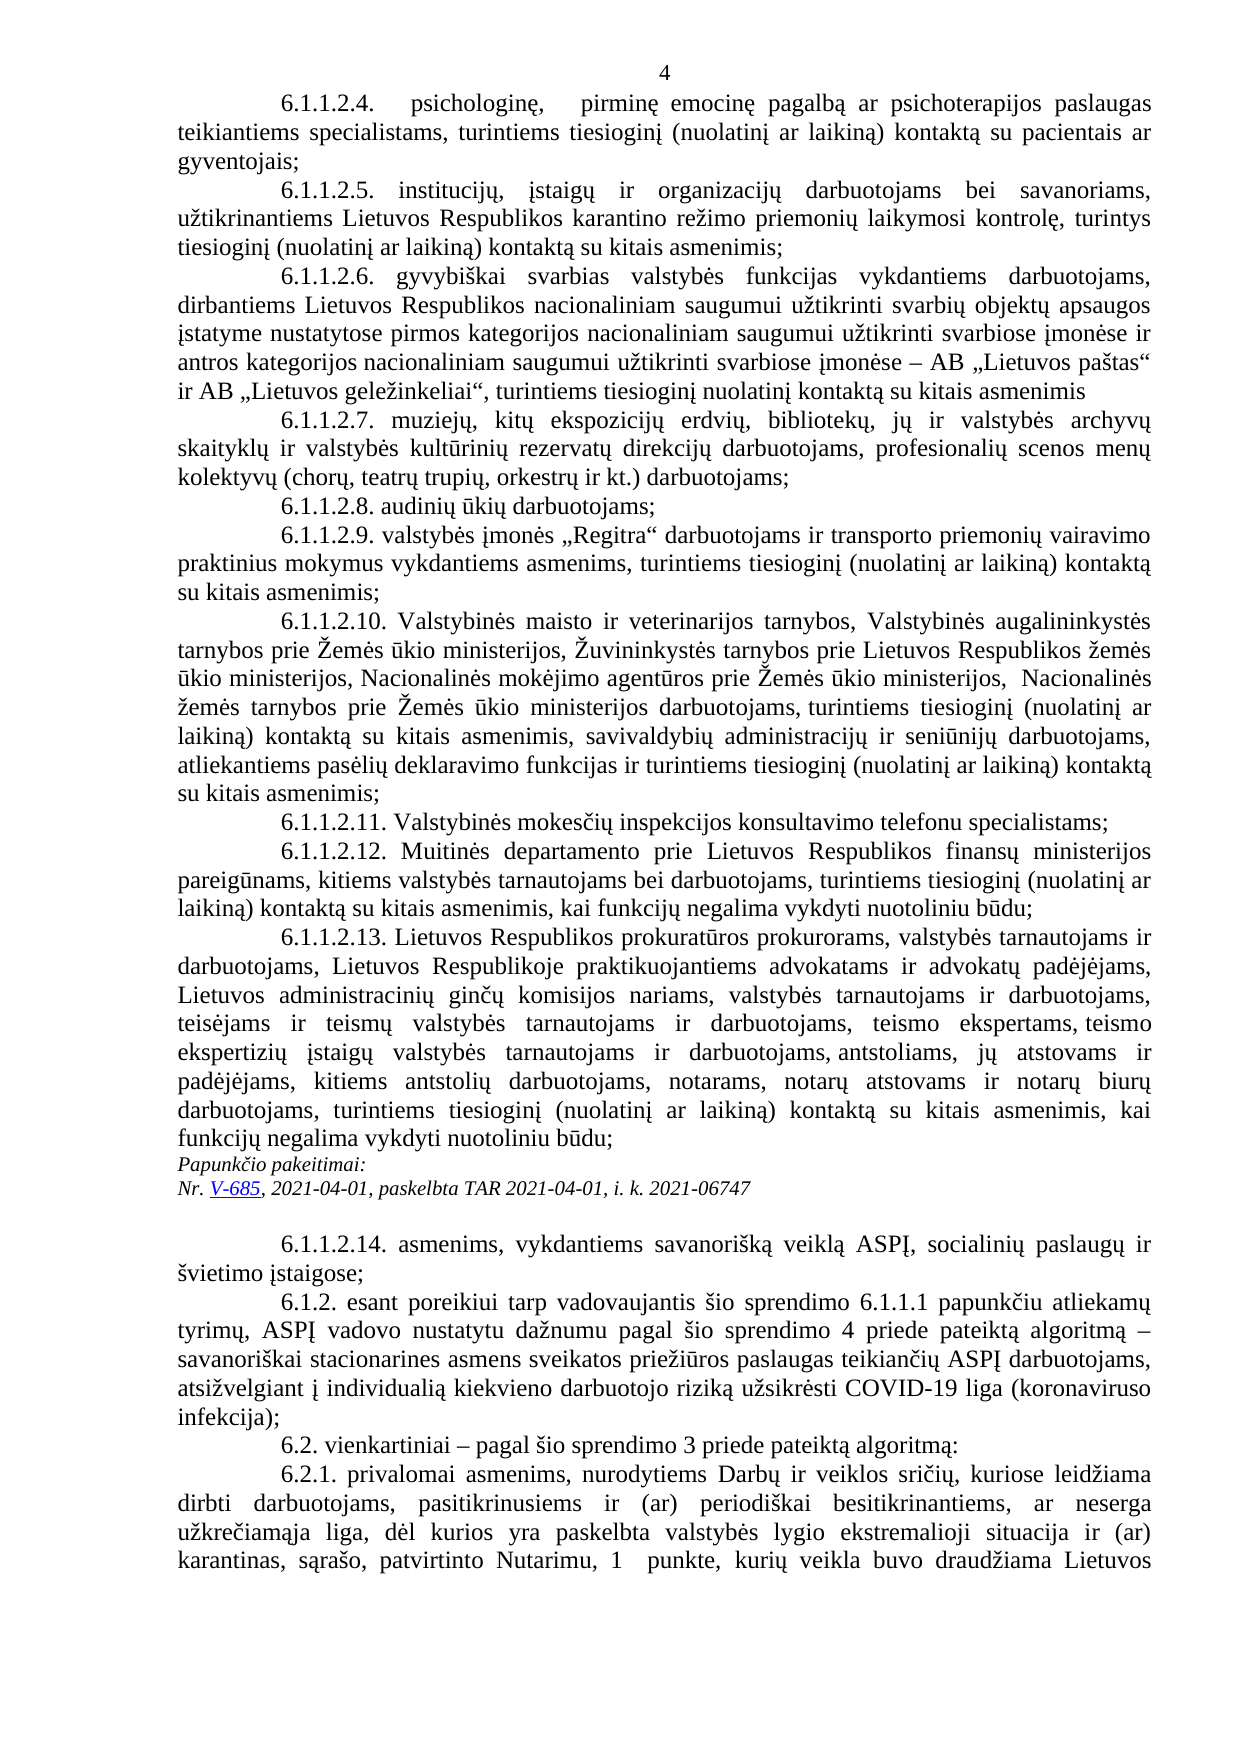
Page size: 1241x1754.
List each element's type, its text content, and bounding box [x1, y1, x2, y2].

text 6.1.1.2.7. muziejų, kitų ekspozicijų erdvių, bibliotekų, jų ir valstybės archyvų skaityklų ir valstybės kultūrinių rezervatų direkcijų darbuotojams, profesionalių scenos menų kolektyvų (chorų, teatrų trupių, orkestrų ir kt.) darbuotojams; [177, 405, 1152, 491]
text 6.1.1.2.9. valstybės įmonės „Regitra“ darbuotojams ir transporto priemonių vairavimo praktinius mokymus vykdantiems asmenims, turintiems tiesioginį (nuolatinį ar laikiną) kontaktą su kitais asmenimis; [177, 520, 1152, 606]
text 6.1.1.2.10. Valstybinės maisto ir veterinarijos tarnybos, Valstybinės augalininkystės tarnybos prie Žemės ūkio ministerijos, Žuvininkystės tarnybos prie Lietuvos Respublikos žemės ūkio ministerijos, Nacionalinės mokėjimo agentūros prie Žemės ūkio ministerijos, Nacionalinės žemės tarnybos prie Žemės ūkio ministerijos darbuotojams, turintiems tiesioginį (nuolatinį ar laikiną) kontaktą su kitais asmenimis, savivaldybių administracijų ir seniūnijų darbuotojams, atliekantiems pasėlių deklaravimo funkcijas ir turintiems tiesioginį (nuolatinį ar laikiną) kontaktą su kitais asmenimis; [177, 606, 1152, 807]
text 6.1.1.2.5. institucijų, įstaigų ir organizacijų darbuotojams bei savanoriams, užtikrinantiems Lietuvos Respublikos karantino režimo priemonių laikymosi kontrolę, turintys tiesioginį (nuolatinį ar laikiną) kontaktą su kitais asmenimis; [177, 175, 1152, 261]
text Papunkčio pakeitimai: [177, 1152, 1152, 1176]
text 6.1.1.2.11. Valstybinės mokesčių inspekcijos konsultavimo telefonu specialistams; [177, 807, 1152, 836]
text 6.1.1.2.8. audinių ūkių darbuotojams; [177, 491, 1152, 520]
text 6.1.1.2.4. psichologinę, pirminę emocinę pagalbą ar psichoterapijos paslaugas teikiantiems specialistams, turintiems tiesioginį (nuolatinį ar laikiną) kontaktą su pacientais ar gyventojais; [177, 88, 1152, 175]
text 6.1.1.2.14. asmenims, vykdantiems savanorišką veiklą ASPĮ, socialinių paslaugų ir švietimo įstaigose; [177, 1229, 1152, 1287]
text 6.1.1.2.6. gyvybiškai svarbias valstybės funkcijas vykdantiems darbuotojams, dirbantiems Lietuvos Respublikos nacionaliniam saugumui užtikrinti svarbių objektų apsaugos įstatyme nustatytose pirmos kategorijos nacionaliniam saugumui užtikrinti svarbiose įmonėse ir antros kategorijos nacionaliniam saugumui užtikrinti svarbiose įmonėse – AB „Lietuvos paštas“ ir AB „Lietuvos geležinkeliai“, turintiems tiesioginį nuolatinį kontaktą su kitais asmenimis [177, 261, 1152, 405]
text 6.2.1. privalomai asmenims, nurodytiems Darbų ir veiklos sričių, kuriose leidžiama dirbti darbuotojams, pasitikrinusiems ir (ar) periodiškai besitikrinantiems, ar neserga užkrečiamąja liga, dėl kurios yra paskelbta valstybės lygio ekstremalioji situacija ir (ar) karantinas, sąrašo, patvirtinto Nutarimu, 1 punkte, kurių veikla buvo draudžiama Lietuvos [177, 1459, 1152, 1574]
text 6.1.1.2.12. Muitinės departamento prie Lietuvos Respublikos finansų ministerijos pareigūnams, kitiems valstybės tarnautojams bei darbuotojams, turintiems tiesioginį (nuolatinį ar laikiną) kontaktą su kitais asmenimis, kai funkcijų negalima vykdyti nuotoliniu būdu; [177, 836, 1152, 922]
text 6.1.2. esant poreikiui tarp vadovaujantis šio sprendimo 6.1.1.1 papunkčiu atliekamų tyrimų, ASPĮ vadovo nustatytu dažnumu pagal šio sprendimo 4 priede pateiktą algoritmą – savanoriškai stacionarines asmens sveikatos priežiūros paslaugas teikiančių ASPĮ darbuotojams, atsižvelgiant į individualią kiekvieno darbuotojo riziką užsikrėsti COVID-19 liga (koronaviruso infekcija); [177, 1287, 1152, 1430]
text 6.1.1.2.13. Lietuvos Respublikos prokuratūros prokurorams, valstybės tarnautojams ir darbuotojams, Lietuvos Respublikoje praktikuojantiems advokatams ir advokatų padėjėjams, Lietuvos administracinių ginčų komisijos nariams, valstybės tarnautojams ir darbuotojams, teisėjams ir teismų valstybės tarnautojams ir darbuotojams, teismo ekspertams, teismo ekspertizių įstaigų valstybės tarnautojams ir darbuotojams, antstoliams, jų atstovams ir padėjėjams, kitiems antstolių darbuotojams, notarams, notarų atstovams ir notarų biurų darbuotojams, turintiems tiesioginį (nuolatinį ar laikiną) kontaktą su kitais asmenimis, kai funkcijų negalima vykdyti nuotoliniu būdu; [177, 922, 1152, 1152]
text Nr. V-685, 2021-04-01, paskelbta TAR 2021-04-01, i. k. 2021-06747 [177, 1176, 1152, 1200]
text 6.2. vienkartiniai – pagal šio sprendimo 3 priede pateiktą algoritmą: [177, 1430, 1152, 1459]
